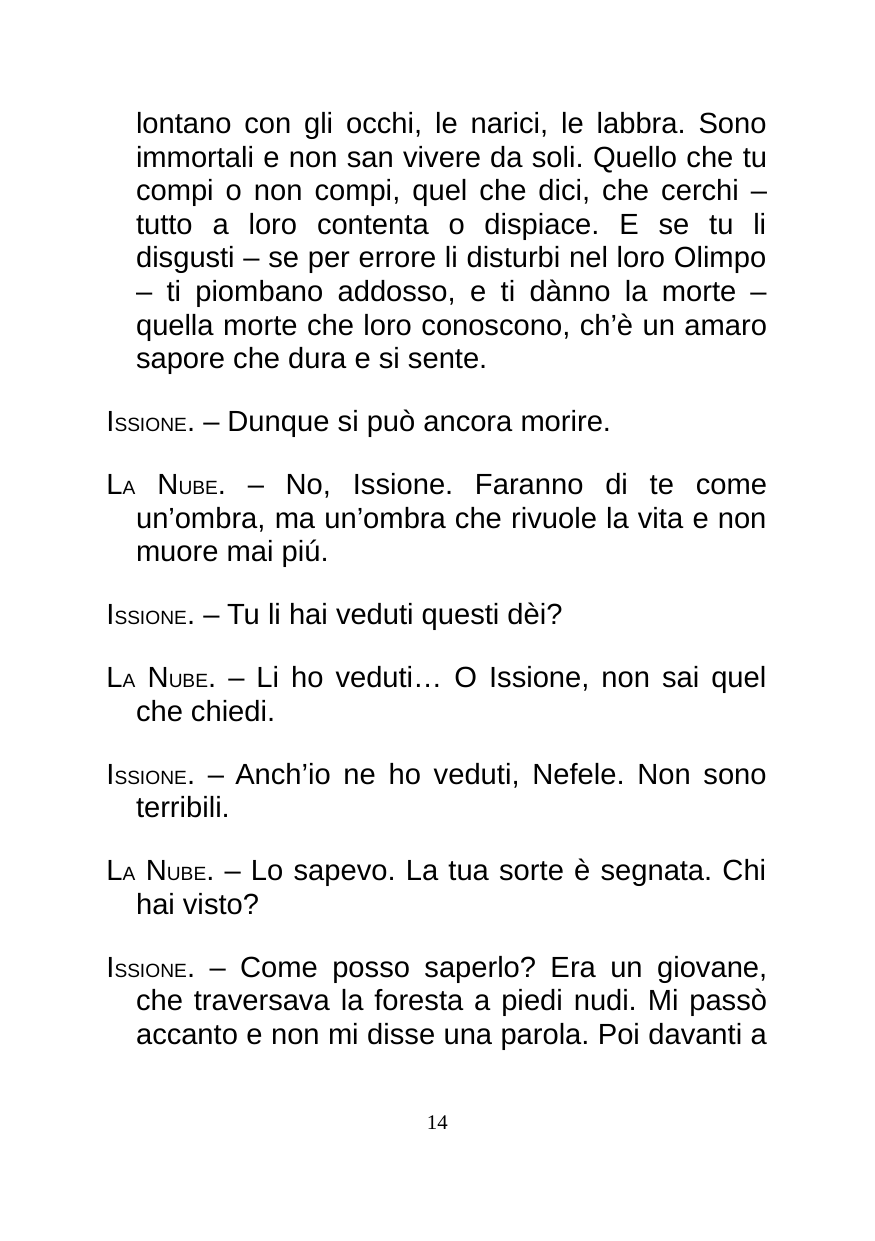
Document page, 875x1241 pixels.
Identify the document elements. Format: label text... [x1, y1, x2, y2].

text lontano con gli occhi, le narici, le labbra. Sono immortali e non san vivere da soli. Quello che tu compi o non compi, quel che dici, che cerchi – tutto a loro contenta o dispiace. E se tu li disgusti – se per errore li disturbi nel loro Olimpo – ti piombano addosso, e ti dànno la morte – quella morte che loro conoscono, ch’è un amaro sapore che dura e si sente. [106, 106, 768, 374]
text La Nube. – No, Issione. Faranno di te come un’ombra, ma un’ombra che rivuole la vita e non muore mai piú. [106, 467, 768, 568]
text Issione. – Come posso saperlo? Era un giovane, che traversava la foresta a piedi nudi. Mi passò accanto e non mi disse una parola. Poi davanti a [106, 950, 768, 1051]
text La Nube. – Lo sapevo. La tua sorte è segnata. Chi hai visto? [106, 853, 768, 920]
text Issione. – Anch’io ne ho veduti, Nefele. Non sono terribili. [106, 757, 768, 824]
text La Nube. – Li ho veduti… O Issione, non sai quel che chiedi. [106, 660, 768, 727]
text Issione. – Dunque si può ancora morire. [106, 404, 768, 438]
text Issione. – Tu li hai veduti questi dèi? [106, 597, 768, 631]
